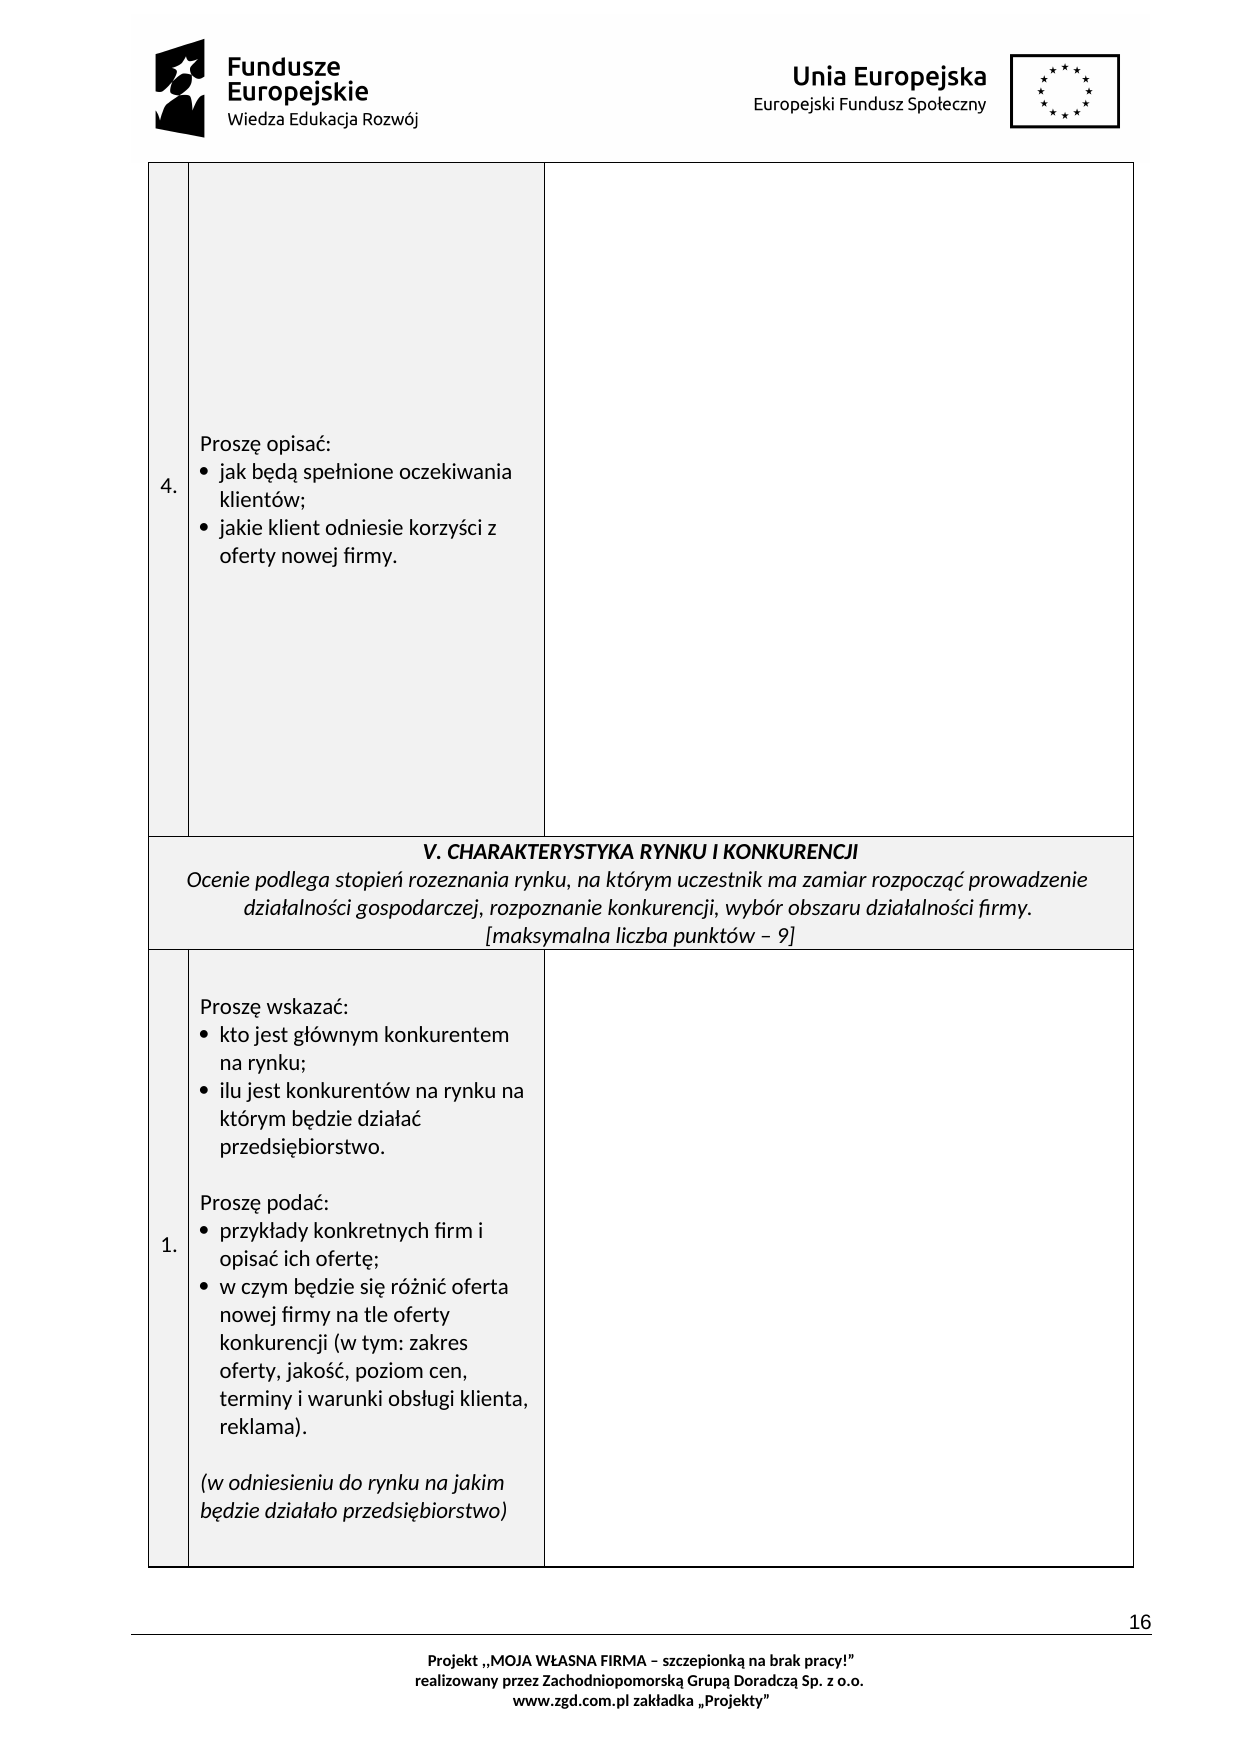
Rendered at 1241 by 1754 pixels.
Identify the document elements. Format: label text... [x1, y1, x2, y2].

table_cell [149, 950, 188, 1566]
table_cell V. CHARAKTERYSTYKA RYNKU I KONKURENCJI Ocenie podlega stopień rozeznania rynku, na którym uczestnik ma zamiar rozpocząć prowadzenie działalności gospodarczej, rozpoznanie konkurencji, wybór obszaru działalności firmy. [maksymalna liczba punktów – 9] [149, 837, 1133, 949]
table_cell [545, 163, 1133, 836]
table_cell Proszę opisać: jak będą spełnione oczekiwania klientów; jakie klient odniesie korzyści z oferty nowej firmy. [189, 163, 544, 836]
table_cell [545, 950, 1133, 1566]
table_cell Proszę wskazać: kto jest głównym konkurentem na rynku; ilu jest konkurentów na rynku na którym będzie działać przedsiębiorstwo. Proszę podać: przykłady konkretnych firm i opisać ich ofertę; w czym będzie się różnić oferta nowej firmy na tle oferty konkurencji (w tym: zakres oferty, jakość, poziom cen, terminy i warunki obsługi klienta, reklama). (w odniesieniu do rynku na jakim będzie działało przedsiębiorstwo) [189, 950, 544, 1566]
table_cell [149, 163, 188, 836]
